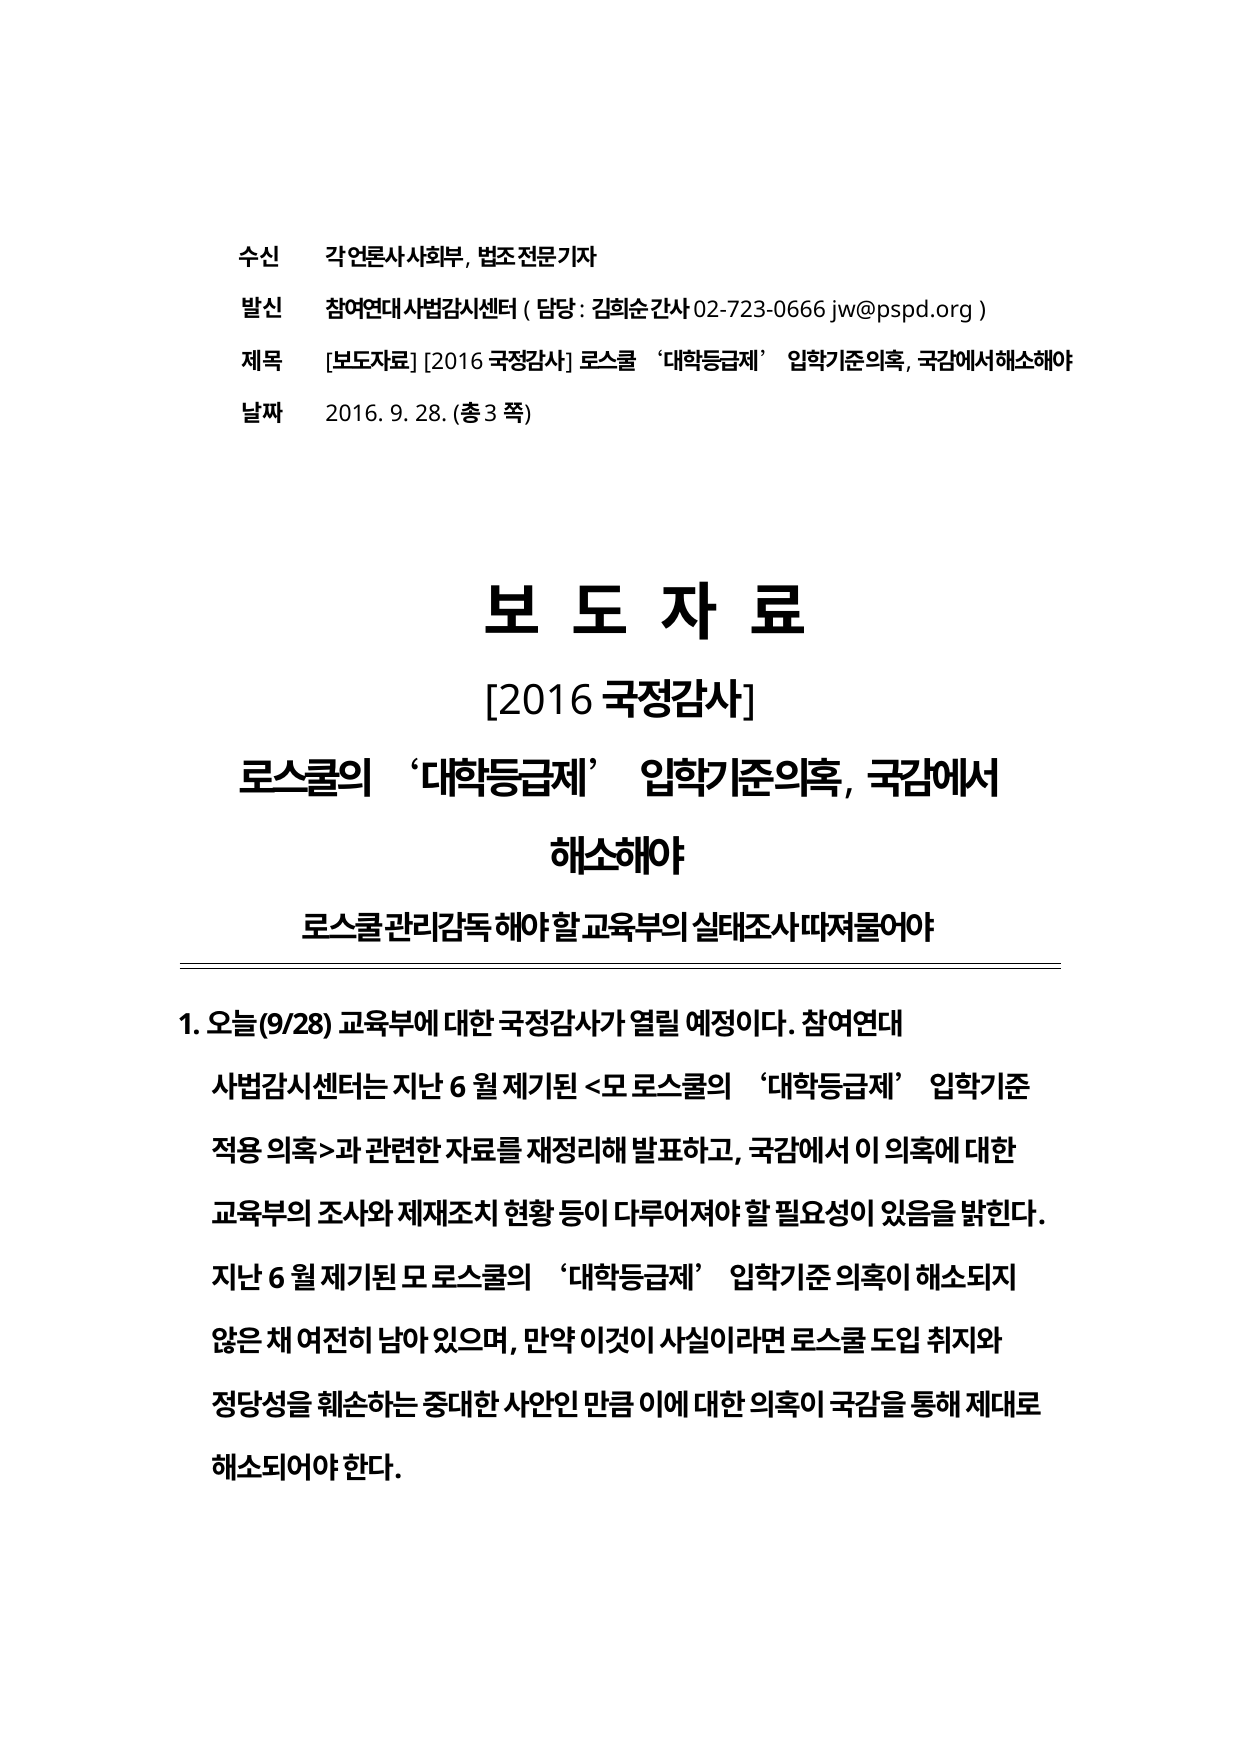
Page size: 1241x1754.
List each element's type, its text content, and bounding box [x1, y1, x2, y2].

table_cell 제 목 [204, 340, 322, 392]
text 1. 오늘(9/28) 교육부에 대한 국정감사가 열릴 예정이다. 참여연대 사법감시센터는 지난 6월 제기된 <모 로스쿨의 ‘대학등급제’ 입학기준 적용 의혹>과 관련한 자료를 재정리해 발표하고, 국감에서 이 의혹에 대한 교육부의 조사와 제재조치 현황 등이 다루어져야 할 필요성이 있음을 밝힌다. 지난 6월 제기된 모 로스쿨의 ‘대학등급제’ 입학기준 의혹이 해소되지 않은 채 여전히 남아 있으며, 만약 이것이 사실이라면 로스쿨 도입 취지와 정당성을 훼손하는 중대한 사안인 만큼 이에 대한 의혹이 국감을 통해 제대로 해소되어야 한다. [177, 1000, 1063, 1487]
table_cell 날 짜 [204, 392, 322, 444]
table_cell 보도자료 [204, 550, 1085, 663]
table_cell 2016. 9. 28. (총 3 쪽) [322, 392, 1085, 444]
table_header 수 신 [204, 236, 322, 287]
table_cell [204, 444, 1085, 550]
table_cell 발 신 [204, 288, 322, 339]
table_cell [보도자료] [2016국정감사] 로스쿨 ‘대학등급제’ 입학기준 의혹, 국감에서 해소해야 [322, 340, 1085, 392]
table_cell 참여연대 사법감시센터 ( 담당 : 김희순 간사 02-723-0666 jw@pspd.org ) [322, 288, 1085, 339]
table_header 각 언론사 사회부, 법조 전문 기자 [322, 236, 1085, 287]
table_header [2016국정감사] 로스쿨의 ‘대학등급제’ 입학기준 의혹, 국감에서 해소해야 로스쿨 관리감독 해야 할 교육부의 실태조사 따져물어야 [180, 664, 1061, 963]
